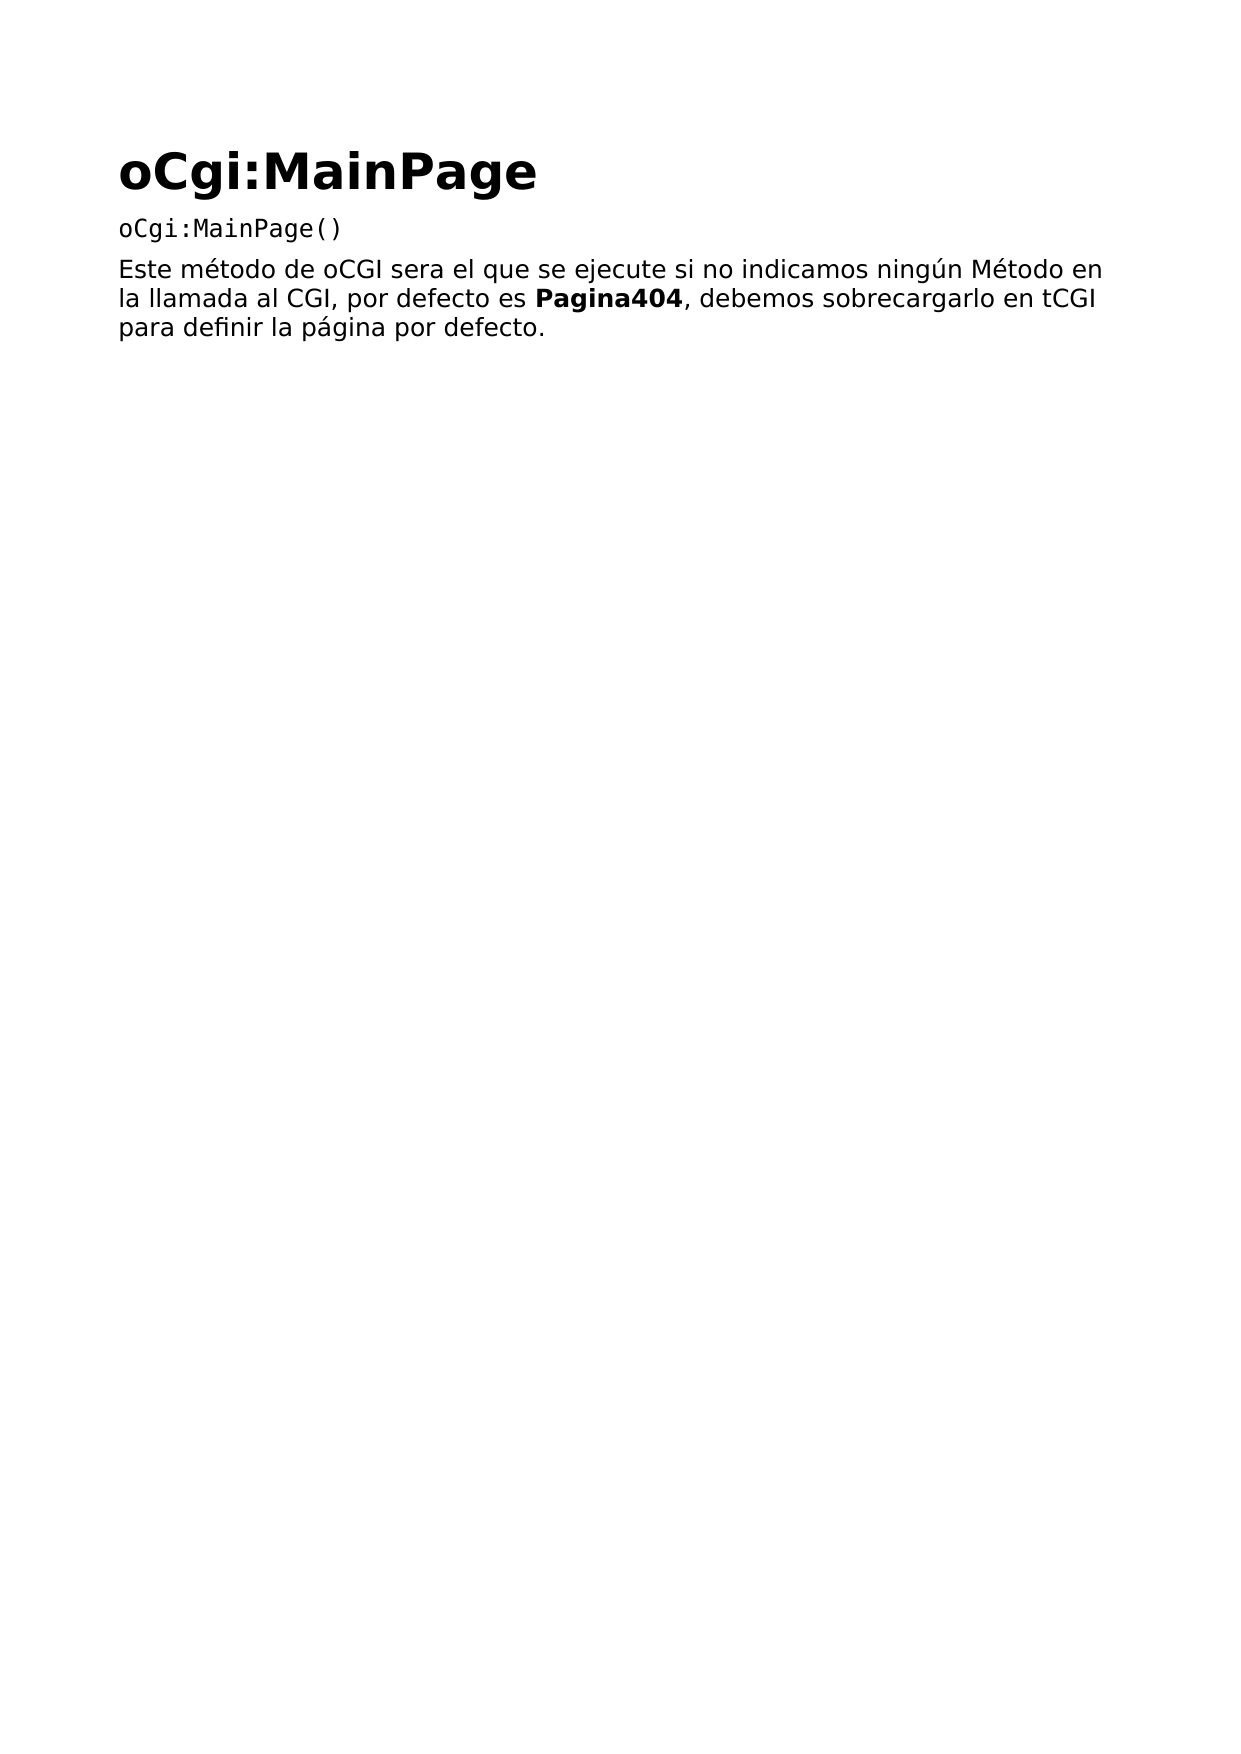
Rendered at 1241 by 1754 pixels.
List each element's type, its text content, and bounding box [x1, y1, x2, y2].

text oCgi:MainPage() [118, 214, 1122, 243]
text Este método de oCGI sera el que se ejecute si no indicamos ningún Método en la llamada al CGI, por defecto es Pagina404, debemos sobrecargarlo en tCGI para definir la página por defecto. [118, 255, 1122, 342]
subtitle oCgi:MainPage [118, 143, 1122, 201]
